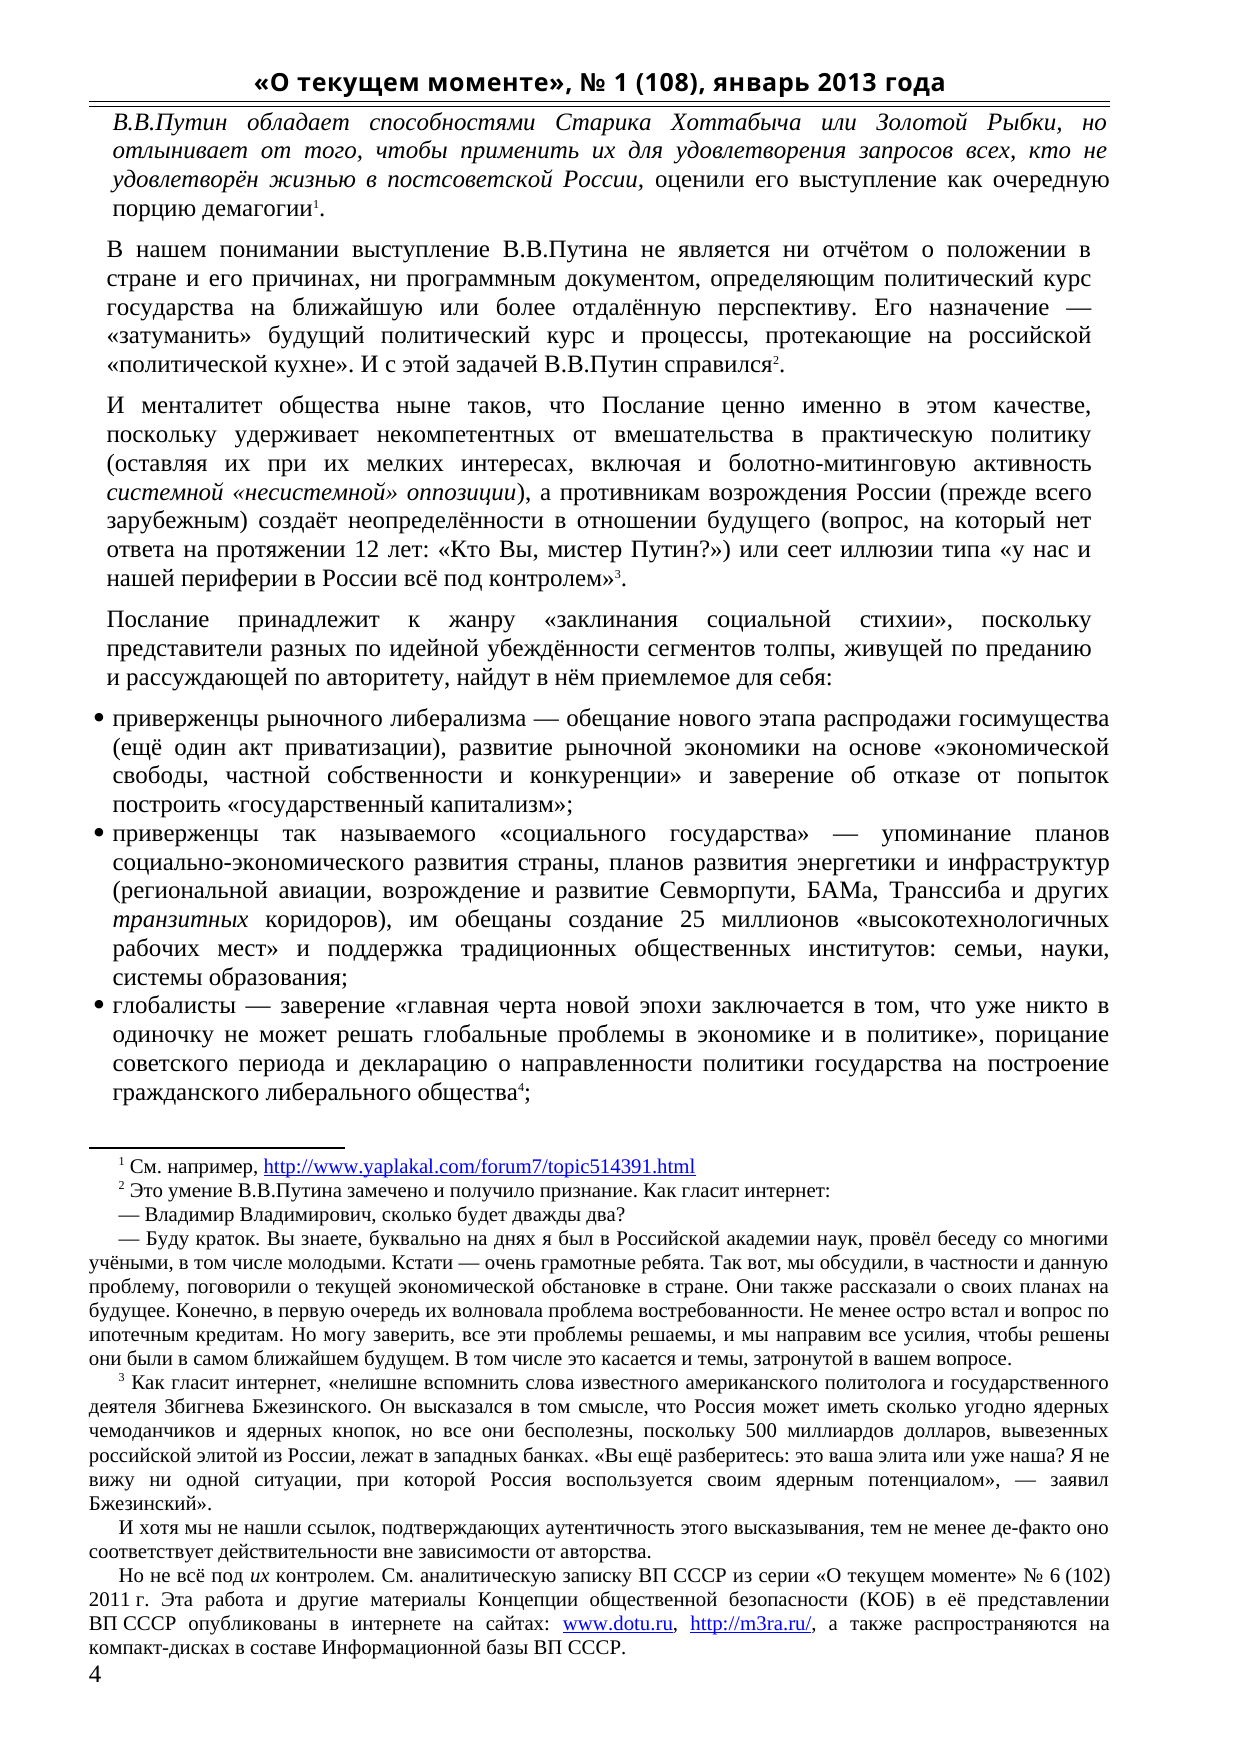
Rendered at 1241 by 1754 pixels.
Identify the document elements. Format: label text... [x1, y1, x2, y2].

text Это умение В.В.Путина замечено и получило признание. Как гласит интернет: [89, 1178, 1110, 1202]
text В нашем понимании выступление В.В.Путина не является ни отчётом о положении в стране и его причинах, ни программным документом, определяющим политический курс государства на ближайшую или более отдалённую перспективу. Его назначение — «затуманить» будущий политический курс и процессы, протекающие на российской «политической кухне». И с этой задачей В.В.Путин справился. [106, 234, 1093, 378]
list приверженцы так называемого «социального государства» — упоминание планов социально-экономического развития страны, планов развития энергетики и инфраструктур (региональной авиации, возрождение и развитие Севморпути, БАМа, Транссиба и других транзитных коридоров), им обещаны создание 25 миллионов «высокотехнологичных рабочих мест» и поддержка традиционных общественных институтов: семьи, науки, системы образования; [94, 818, 1110, 990]
text — Буду краток. Вы знаете, буквально на днях я был в Российской академии наук, провёл беседу со многими учёными, в том числе молодыми. Кстати — очень грамотные ребята. Так вот, мы обсудили, в частности и данную проблему, поговорили о текущей экономической обстановке в стране. Они также рассказали о своих планах на будущее. Конечно, в первую очередь их волновала проблема востребованности. Не менее остро встал и вопрос по ипотечным кредитам. Но могу заверить, все эти проблемы решаемы, и мы направим все усилия, чтобы решены они были в самом ближайшем будущем. В том числе это касается и темы, затронутой в вашем вопросе. [89, 1226, 1110, 1370]
text И хотя мы не нашли ссылок, подтверждающих аутентичность этого высказывания, тем не менее де-факто оно соответствует действительности вне зависимости от авторства. [89, 1515, 1110, 1563]
list приверженцы рыночного либерализма — обещание нового этапа распродажи госимущества (ещё один акт приватизации), развитие рыночной экономики на основе «экономической свободы, частной собственности и конкуренции» и заверение об отказе от попыток построить «государственный капитализм»; [94, 703, 1110, 818]
text — Владимир Владимирович, сколько будет дважды два? [89, 1202, 1110, 1226]
text Послание принадлежит к жанру «заклинания социальной стихии», поскольку представители разных по идейной убеждённости сегментов толпы, живущей по преданию и рассуждающей по авторитету, найдут в нём приемлемое для себя: [106, 604, 1093, 690]
text Но не всё под их контролем. См. аналитическую записку ВП СССР из серии «О текущем моменте» № 6 (102) 2011 г. Эта работа и другие материалы Концепции общественной безопасности (КОБ) в её представлении ВП СССР опубликованы в интернете на сайтах: www.dotu.ru, http://m3ra.ru/, а также распространяются на компакт-дисках в составе Информационной базы ВП СССР. [89, 1563, 1110, 1659]
text Как гласит интернет, «нелишне вспомнить слова известного американского политолога и государственного деятеля Збигнева Бжезинского. Он высказался в том смысле, что Россия может иметь сколько угодно ядерных чемоданчиков и ядерных кнопок, но все они бесполезны, поскольку 500 миллиардов долларов, вывезенных российской элитой из России, лежат в западных банках. «Вы ещё разберитесь: это ваша элита или уже наша? Я не вижу ни одной ситуации, при которой Россия воспользуется своим ядерным потенциалом», — заявил Бжезинский». [89, 1370, 1110, 1515]
list глобалисты — заверение «главная черта новой эпохи заключается в том, что уже никто в одиночку не может решать глобальные проблемы в экономике и в политике», порицание советского периода и декларацию о направленности политики государства на построение гражданского либерального общества; [94, 990, 1110, 1105]
list См. например, http://www.yaplakal.com/forum7/topic514391.html [89, 1154, 1110, 1178]
text И менталитет общества ныне таков, что Послание ценно именно в этом качестве, поскольку удерживает некомпетентных от вмешательства в практическую политику (оставляя их при их мелких интересах, включая и болотно-митинговую активность системной «несистемной» оппозиции), а противникам возрождения России (прежде всего зарубежным) создаёт неопределённости в отношении будущего (вопрос, на который нет ответа на протяжении 12 лет: «Кто Вы, мистер Путин?») или сеет иллюзии типа «у нас и нашей периферии в России всё под контролем». [106, 390, 1093, 592]
list В.В.Путин обладает способностями Старика Хоттабыча или Золотой Рыбки, но отлынивает от того, чтобы применить их для удовлетворения запросов всех, кто не удовлетворён жизнью в постсоветской России, оценили его выступление как очередную порцию демагогии. [94, 107, 1110, 222]
